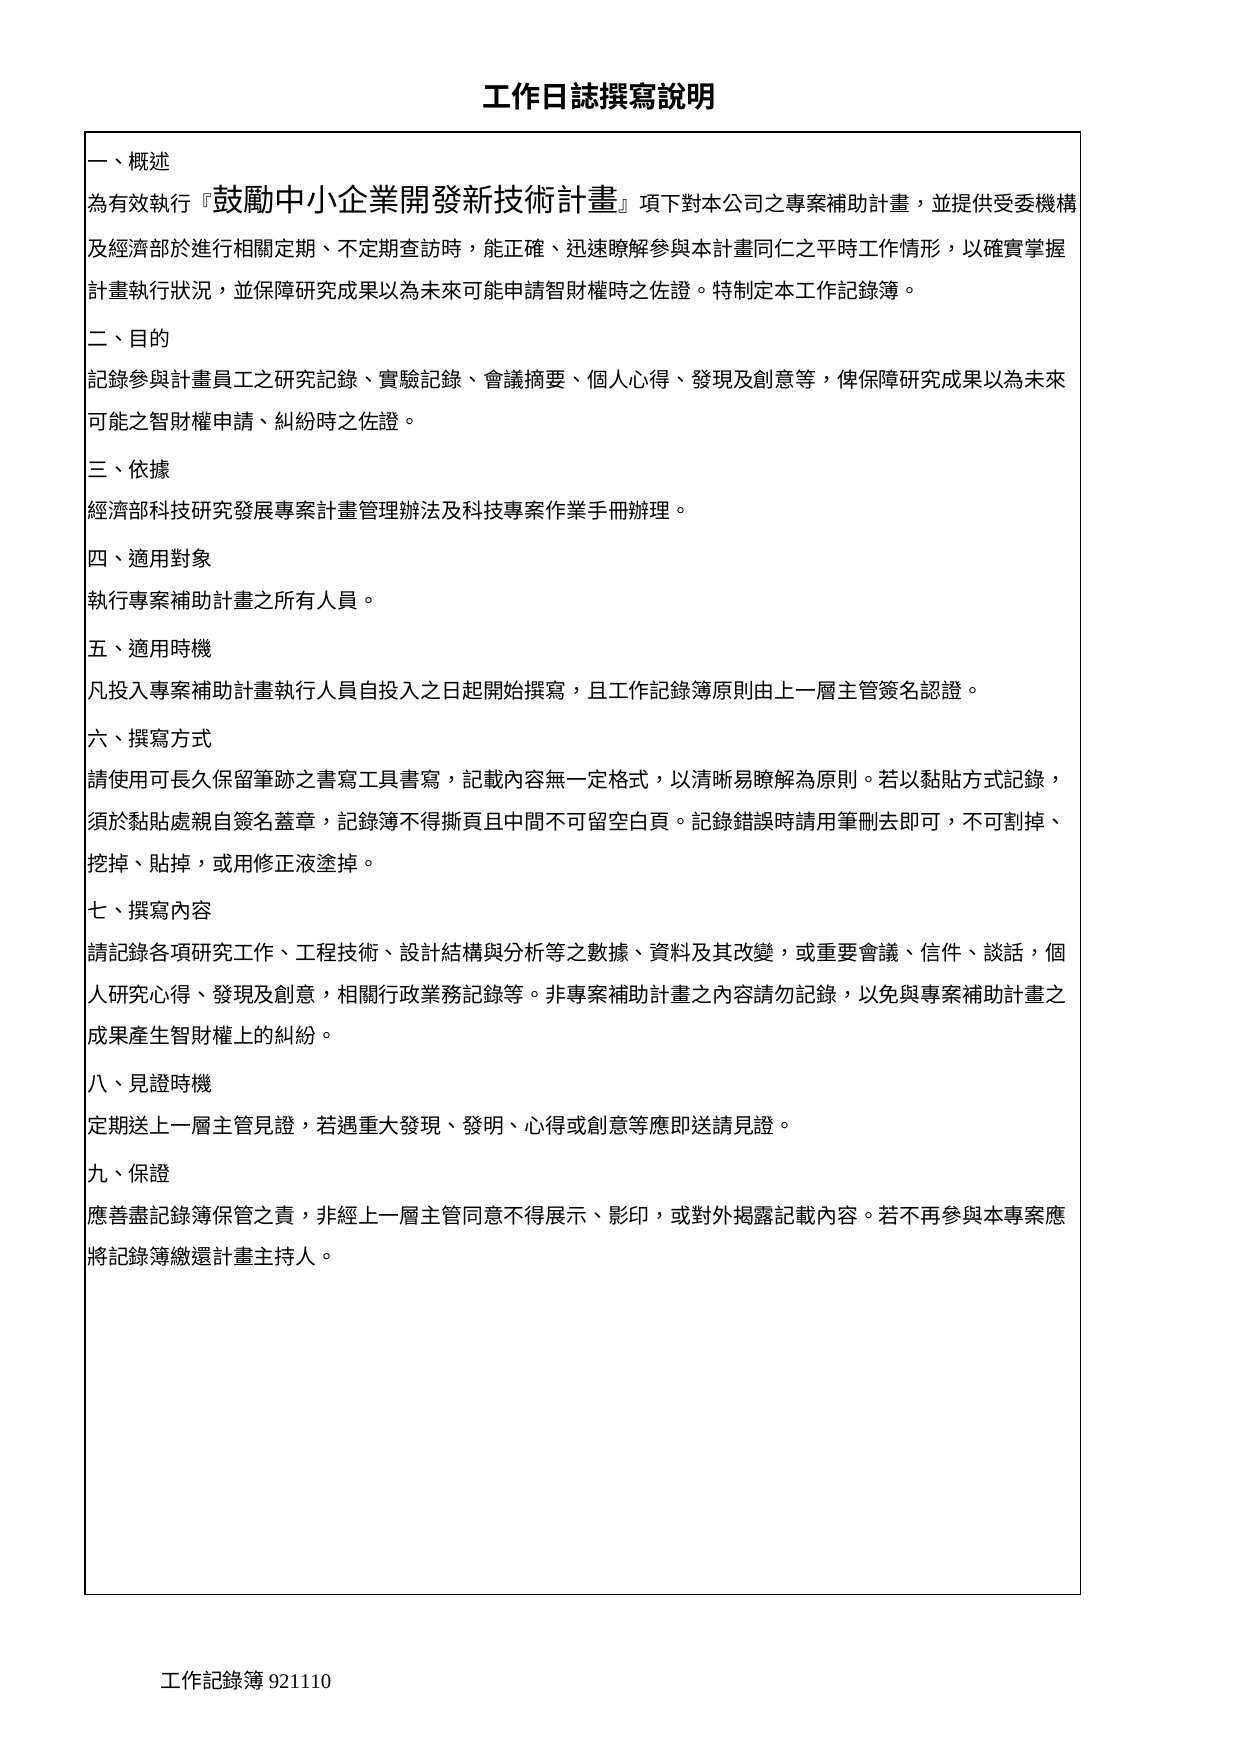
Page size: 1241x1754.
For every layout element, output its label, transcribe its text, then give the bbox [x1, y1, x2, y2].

text 工作日誌撰寫說明 [73, 73, 1125, 116]
